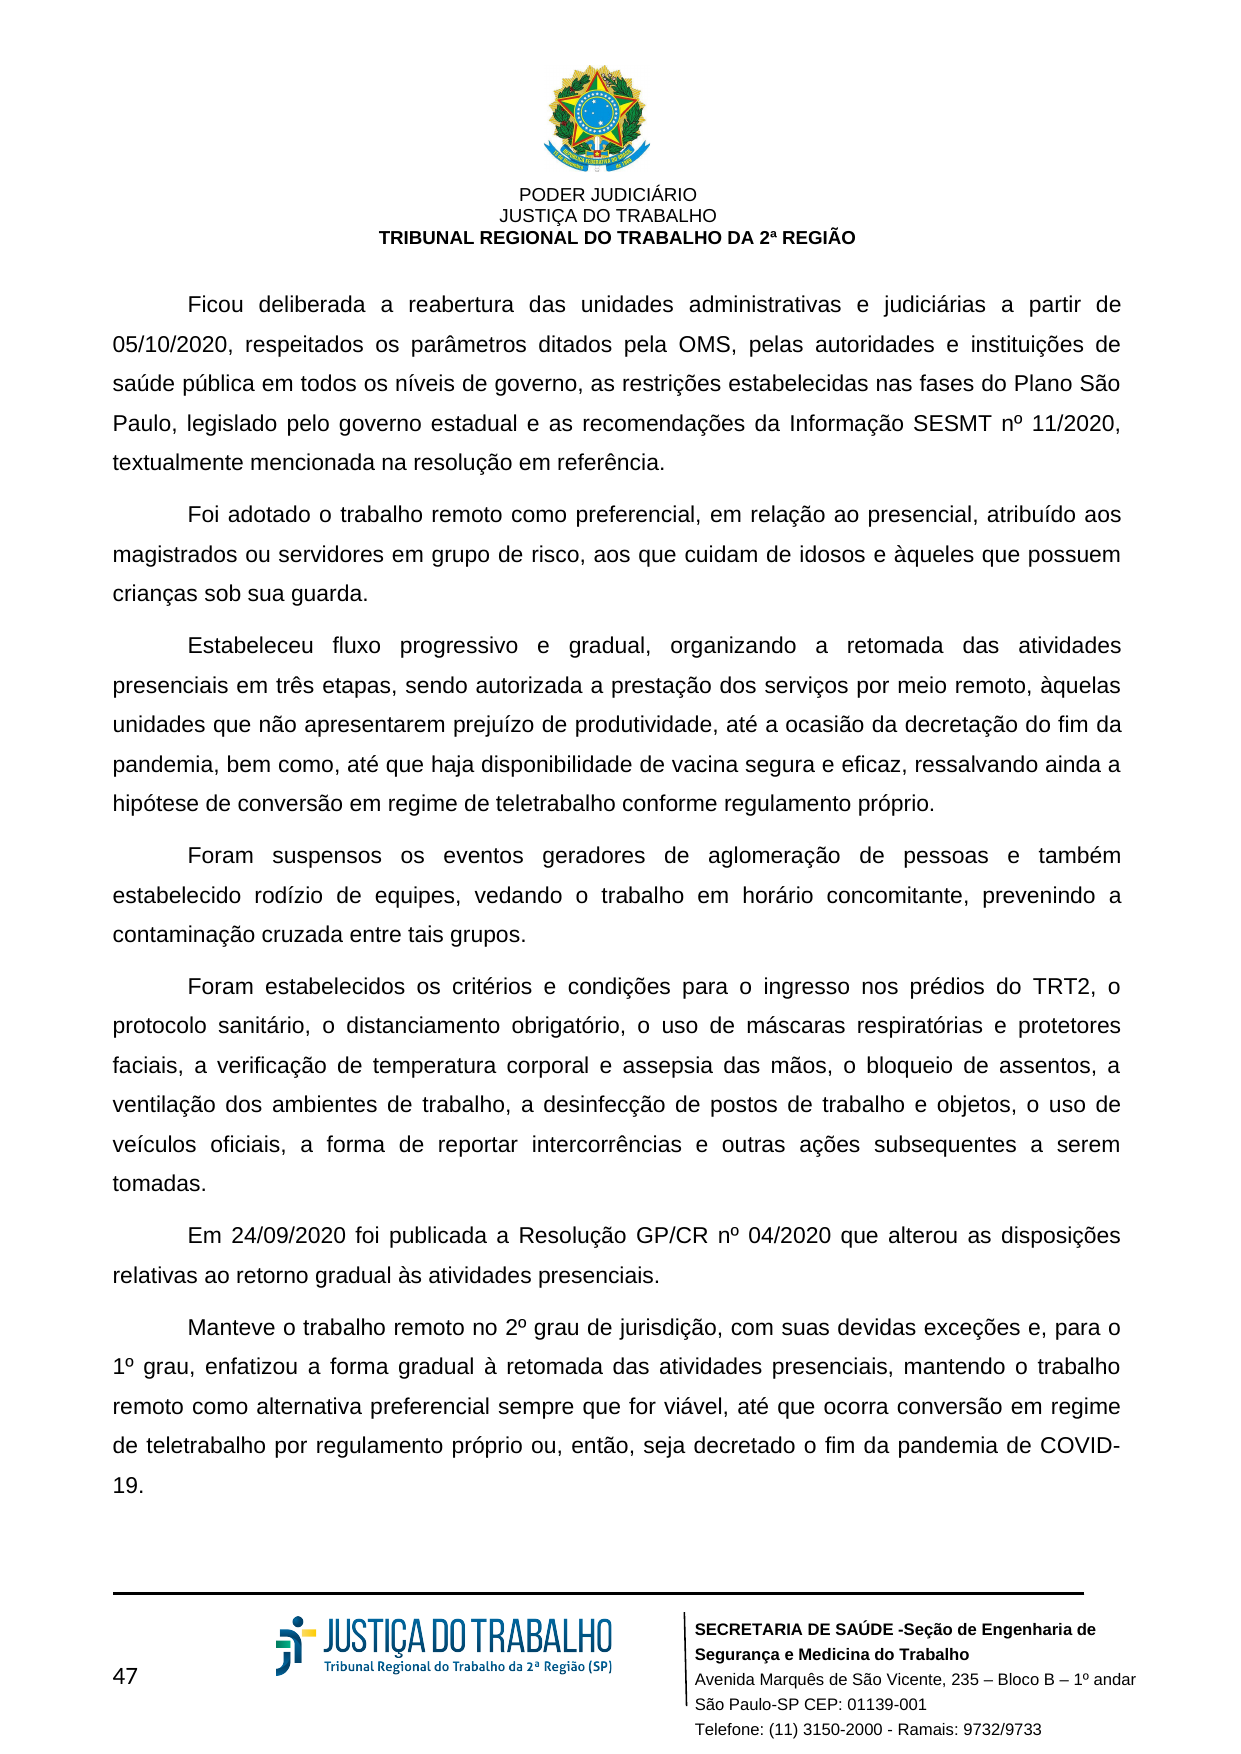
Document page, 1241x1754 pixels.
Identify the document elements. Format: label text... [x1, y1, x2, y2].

text Estabeleceu fluxo progressivo e gradual, organizando a retomada das atividades presenciais em três etapas, sendo autorizada a prestação dos serviços por meio remoto, àquelas unidades que não apresentarem prejuízo de produtividade, até a ocasião da decretação do fim da pandemia, bem como, até que haja disponibilidade de vacina segura e eficaz, ressalvando ainda a hipótese de conversão em regime de teletrabalho conforme regulamento próprio. [112, 632, 1122, 816]
picture [276, 1616, 612, 1676]
text Foram estabelecidos os critérios e condições para o ingresso nos prédios do TRT2, o protocolo sanitário, o distanciamento obrigatório, o uso de máscaras respiratórias e protetores faciais, a verificação de temperatura corporal e assepsia das mãos, o bloqueio de assentos, a ventilação dos ambientes de trabalho, a desinfecção de postos de trabalho e objetos, o uso de veículos oficiais, a forma de reportar intercorrências e outras ações subsequentes a serem tomadas. [112, 973, 1122, 1197]
text Ficou deliberada a reabertura das unidades administrativas e judiciárias a partir de 05/10/2020, respeitados os parâmetros ditados pela OMS, pelas autoridades e instituições de saúde pública em todos os níveis de governo, as restrições estabelecidas nas fases do Plano São Paulo, legislado pelo governo estadual e as recomendações da Informação SESMT nº 11/2020, textualmente mencionada na resolução em referência. [112, 291, 1122, 476]
text Foram suspensos os eventos geradores de aglomeração de pessoas e também estabelecido rodízio de equipes, vedando o trabalho em horário concomitante, prevenindo a contaminação cruzada entre tais grupos. [112, 842, 1122, 947]
text Manteve o trabalho remoto no 2º grau de jurisdição, com suas devidas exceções e, para o 1º grau, enfatizou a forma gradual à retomada das atividades presenciais, mantendo o trabalho remoto como alternativa preferencial sempre que for viável, até que ocorra conversão em regime de teletrabalho por regulamento próprio ou, então, seja decretado o fim da pandemia de COVID-19. [112, 1314, 1122, 1498]
text Foi adotado o trabalho remoto como preferencial, em relação ao presencial, atribuído aos magistrados ou servidores em grupo de risco, aos que cuidam de idosos e àqueles que possuem crianças sob sua guarda. [112, 501, 1122, 607]
picture [543, 65, 650, 172]
text Em 24/09/2020 foi publicada a Resolução GP/CR nº 04/2020 que alterou as disposições relativas ao retorno gradual às atividades presenciais. [112, 1222, 1122, 1288]
